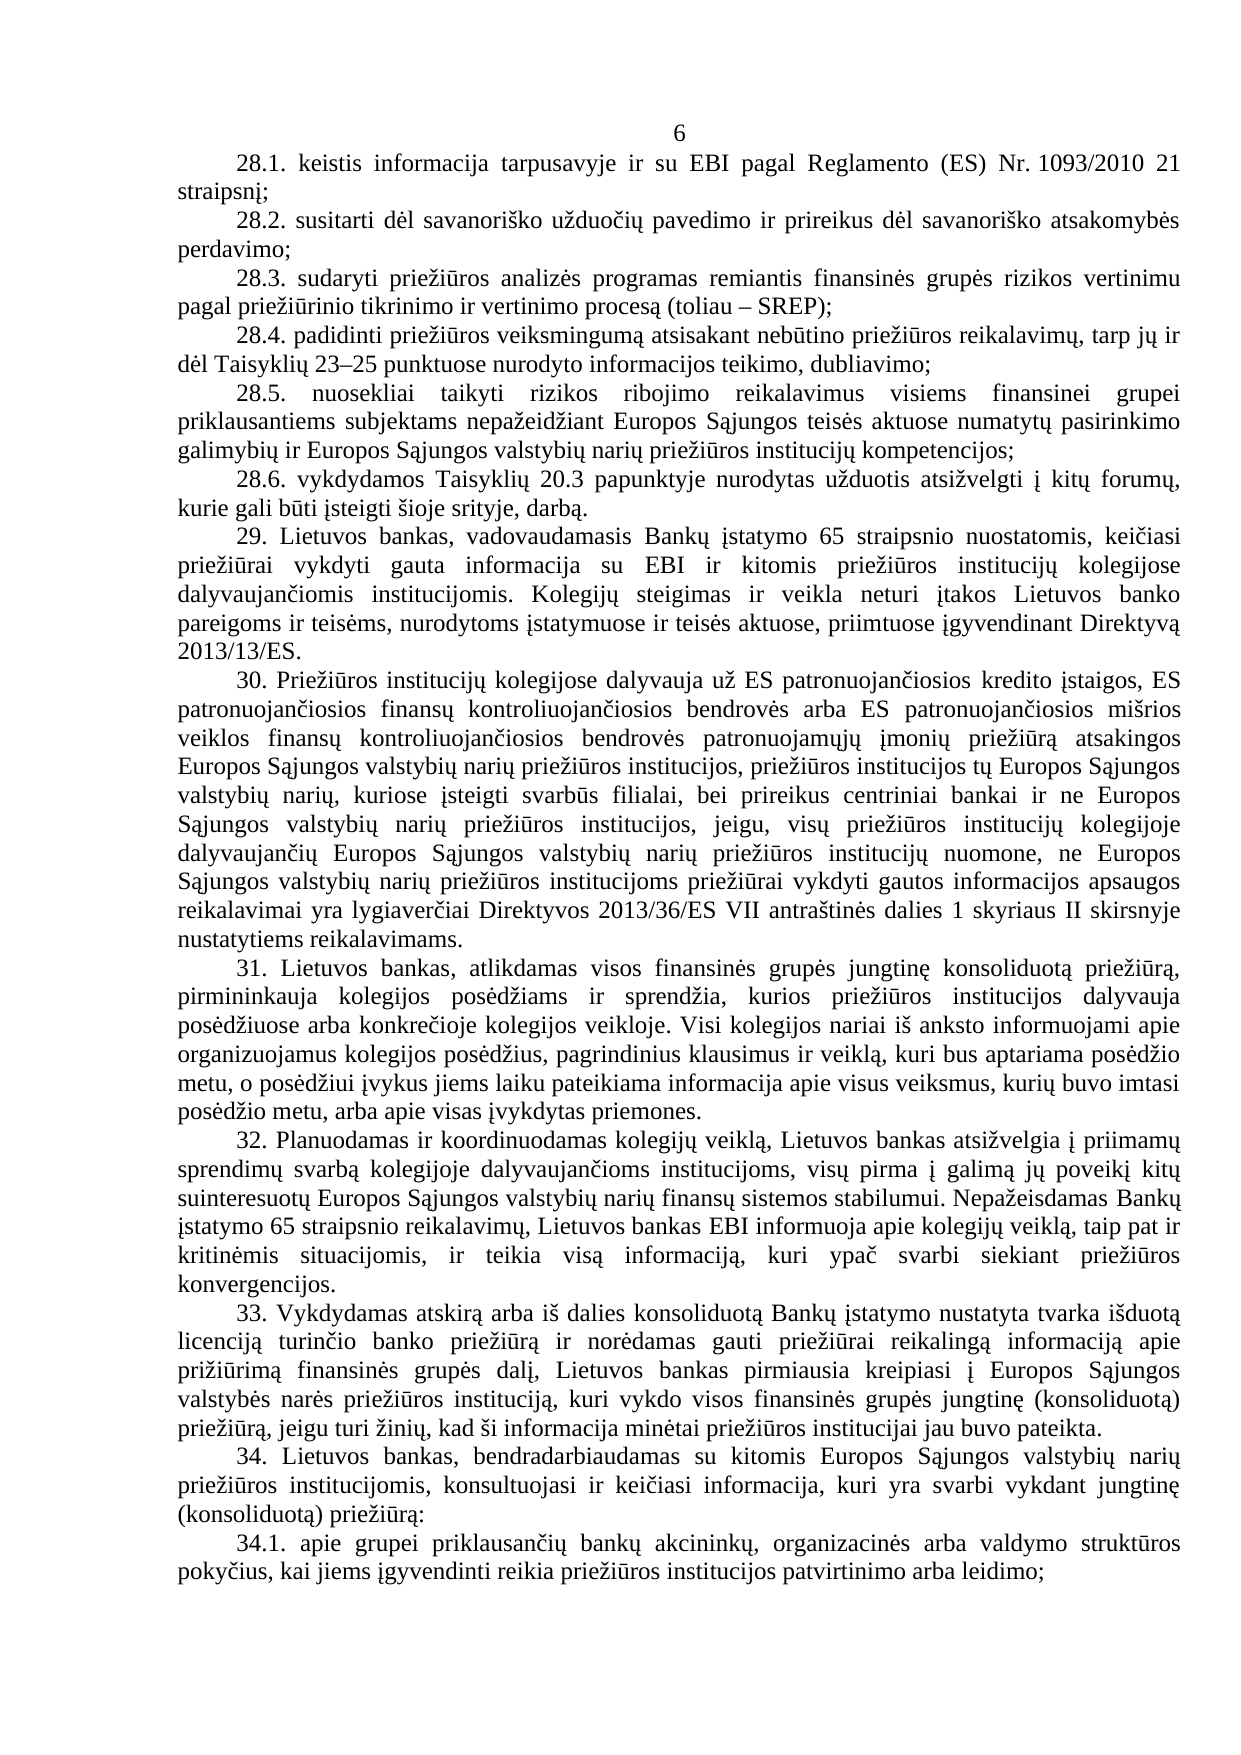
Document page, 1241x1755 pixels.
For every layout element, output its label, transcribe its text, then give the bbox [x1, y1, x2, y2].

text 28.6. vykdydamos Taisyklių 20.3 papunktyje nurodytas užduotis atsižvelgti į kitų forumų, kurie gali būti įsteigti šioje srityje, darbą. [177, 464, 1181, 521]
text 32. Planuodamas ir koordinuodamas kolegijų veiklą, Lietuvos bankas atsižvelgia į priimamų sprendimų svarbą kolegijoje dalyvaujančioms institucijoms, visų pirma į galimą jų poveikį kitų suinteresuotų Europos Sąjungos valstybių narių finansų sistemos stabilumui. Nepažeisdamas Bankų įstatymo 65 straipsnio reikalavimų, Lietuvos bankas EBI informuoja apie kolegijų veiklą, taip pat ir kritinėmis situacijomis, ir teikia visą informaciją, kuri ypač svarbi siekiant priežiūros konvergencijos. [177, 1125, 1181, 1298]
text 28.3. sudaryti priežiūros analizės programas remiantis finansinės grupės rizikos vertinimu pagal priežiūrinio tikrinimo ir vertinimo procesą (toliau – SREP); [177, 263, 1181, 320]
text 30. Priežiūros institucijų kolegijose dalyvauja už ES patronuojančiosios kredito įstaigos, ES patronuojančiosios finansų kontroliuojančiosios bendrovės arba ES patronuojančiosios mišrios veiklos finansų kontroliuojančiosios bendrovės patronuojamųjų įmonių priežiūrą atsakingos Europos Sąjungos valstybių narių priežiūros institucijos, priežiūros institucijos tų Europos Sąjungos valstybių narių, kuriose įsteigti svarbūs filialai, bei prireikus centriniai bankai ir ne Europos Sąjungos valstybių narių priežiūros institucijos, jeigu, visų priežiūros institucijų kolegijoje dalyvaujančių Europos Sąjungos valstybių narių priežiūros institucijų nuomone, ne Europos Sąjungos valstybių narių priežiūros institucijoms priežiūrai vykdyti gautos informacijos apsaugos reikalavimai yra lygiaverčiai Direktyvos 2013/36/ES VII antraštinės dalies 1 skyriaus II skirsnyje nustatytiems reikalavimams. [177, 665, 1181, 953]
text 34. Lietuvos bankas, bendradarbiaudamas su kitomis Europos Sąjungos valstybių narių priežiūros institucijomis, konsultuojasi ir keičiasi informacija, kuri yra svarbi vykdant jungtinę (konsoliduotą) priežiūrą: [177, 1441, 1181, 1528]
text 28.1. keistis informacija tarpusavyje ir su EBI pagal Reglamento (ES) Nr. 1093/2010 21 straipsnį; [177, 148, 1181, 205]
text 31. Lietuvos bankas, atlikdamas visos finansinės grupės jungtinę konsoliduotą priežiūrą, pirmininkauja kolegijos posėdžiams ir sprendžia, kurios priežiūros institucijos dalyvauja posėdžiuose arba konkrečioje kolegijos veikloje. Visi kolegijos nariai iš anksto informuojami apie organizuojamus kolegijos posėdžius, pagrindinius klausimus ir veiklą, kuri bus aptariama posėdžio metu, o posėdžiui įvykus jiems laiku pateikiama informacija apie visus veiksmus, kurių buvo imtasi posėdžio metu, arba apie visas įvykdytas priemones. [177, 953, 1181, 1125]
text 28.2. susitarti dėl savanoriško užduočių pavedimo ir prireikus dėl savanoriško atsakomybės perdavimo; [177, 205, 1181, 263]
text 33. Vykdydamas atskirą arba iš dalies konsoliduotą Bankų įstatymo nustatyta tvarka išduotą licenciją turinčio banko priežiūrą ir norėdamas gauti priežiūrai reikalingą informaciją apie prižiūrimą finansinės grupės dalį, Lietuvos bankas pirmiausia kreipiasi į Europos Sąjungos valstybės narės priežiūros instituciją, kuri vykdo visos finansinės grupės jungtinę (konsoliduotą) priežiūrą, jeigu turi žinių, kad ši informacija minėtai priežiūros institucijai jau buvo pateikta. [177, 1298, 1181, 1441]
text 29. Lietuvos bankas, vadovaudamasis Bankų įstatymo 65 straipsnio nuostatomis, keičiasi priežiūrai vykdyti gauta informacija su EBI ir kitomis priežiūros institucijų kolegijose dalyvaujančiomis institucijomis. Kolegijų steigimas ir veikla neturi įtakos Lietuvos banko pareigoms ir teisėms, nurodytoms įstatymuose ir teisės aktuose, priimtuose įgyvendinant Direktyvą 2013/13/ES. [177, 521, 1181, 665]
text 34.1. apie grupei priklausančių bankų akcininkų, organizacinės arba valdymo struktūros pokyčius, kai jiems įgyvendinti reikia priežiūros institucijos patvirtinimo arba leidimo; [177, 1528, 1181, 1585]
text 28.4. padidinti priežiūros veiksmingumą atsisakant nebūtino priežiūros reikalavimų, tarp jų ir dėl Taisyklių 23–25 punktuose nurodyto informacijos teikimo, dubliavimo; [177, 320, 1181, 378]
text 28.5. nuosekliai taikyti rizikos ribojimo reikalavimus visiems finansinei grupei priklausantiems subjektams nepažeidžiant Europos Sąjungos teisės aktuose numatytų pasirinkimo galimybių ir Europos Sąjungos valstybių narių priežiūros institucijų kompetencijos; [177, 378, 1181, 464]
